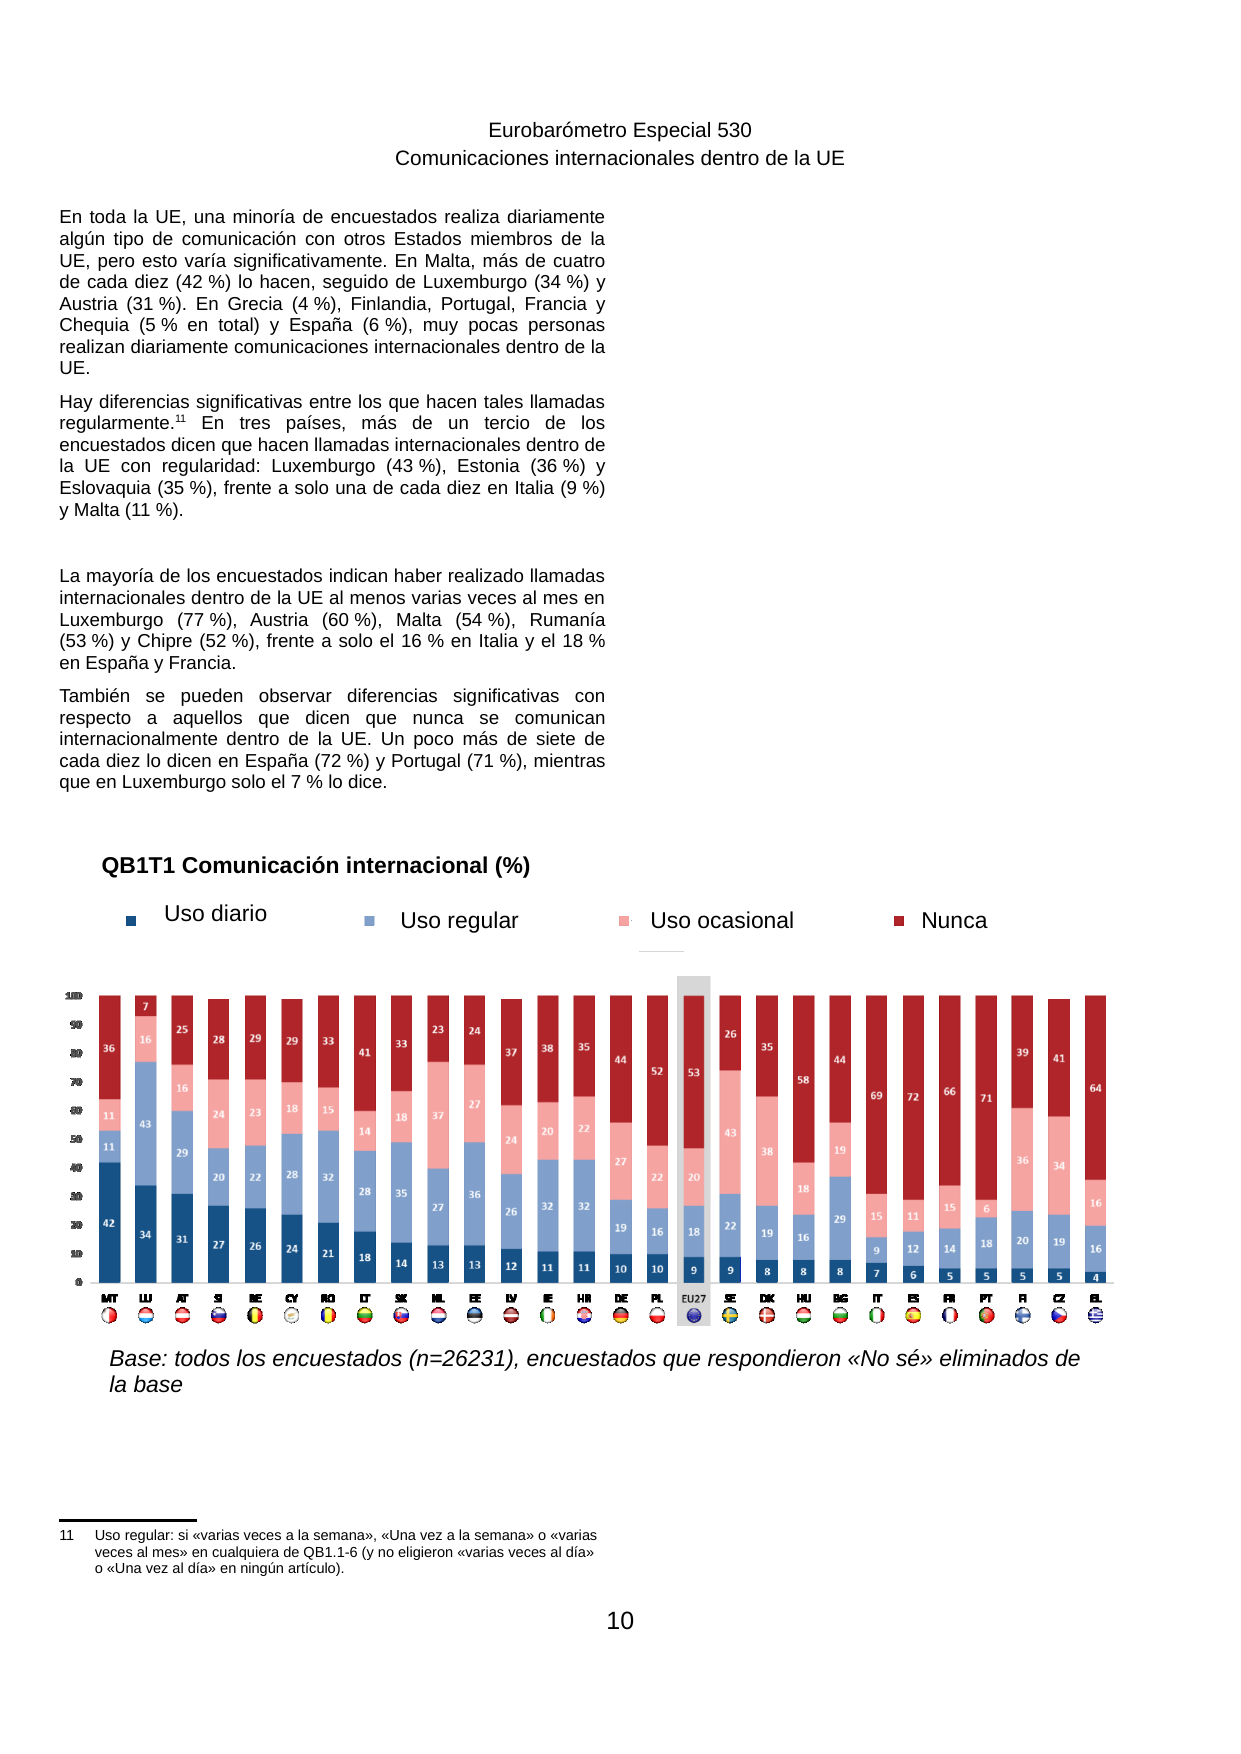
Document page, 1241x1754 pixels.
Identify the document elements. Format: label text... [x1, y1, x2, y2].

text En toda la UE, una minoría de encuestados realiza diariamente algún tipo de comunicación con otros Estados miembros de la UE, pero esto varía significativamente. En Malta, más de cuatro de cada diez (42 %) lo hacen, seguido de Luxemburgo (34 %) y Austria (31 %). En Grecia (4 %), Finlandia, Portugal, Francia y Chequia (5 % en total) y España (6 %), muy pocas personas realizan diariamente comunicaciones internacionales dentro de la UE. [59, 206, 605, 379]
text La mayoría de los encuestados indican haber realizado llamadas internacionales dentro de la UE al menos varias veces al mes en Luxemburgo (77 %), Austria (60 %), Malta (54 %), Rumanía (53 %) y Chipre (52 %), frente a solo el 16 % en Italia y el 18 % en España y Francia. [59, 565, 605, 673]
text También se pueden observar diferencias significativas con respecto a aquellos que dicen que nunca se comunican internacionalmente dentro de la UE. Un poco más de siete de cada diez lo dicen en España (72 %) y Portugal (71 %), mientras que en Luxemburgo solo el 7 % lo dice. [59, 685, 605, 793]
picture [107, 892, 921, 952]
text Uso regular: si «varias veces a la semana», «Una vez a la semana» o «varias veces al mes» en cualquiera de QB1.1-6 (y no eligieron «varias veces al día» o «Una vez al día» en ningún artículo). [59, 1527, 605, 1577]
text Hay diferencias significativas entre los que hacen tales llamadas regularmente. En tres países, más de un tercio de los encuestados dicen que hacen llamadas internacionales dentro de la UE con regularidad: Luxemburgo (43 %), Estonia (36 %) y Eslovaquia (35 %), frente a solo una de cada diez en Italia (9 %) y Malta (11 %). [59, 391, 605, 520]
picture [59, 976, 1115, 1326]
